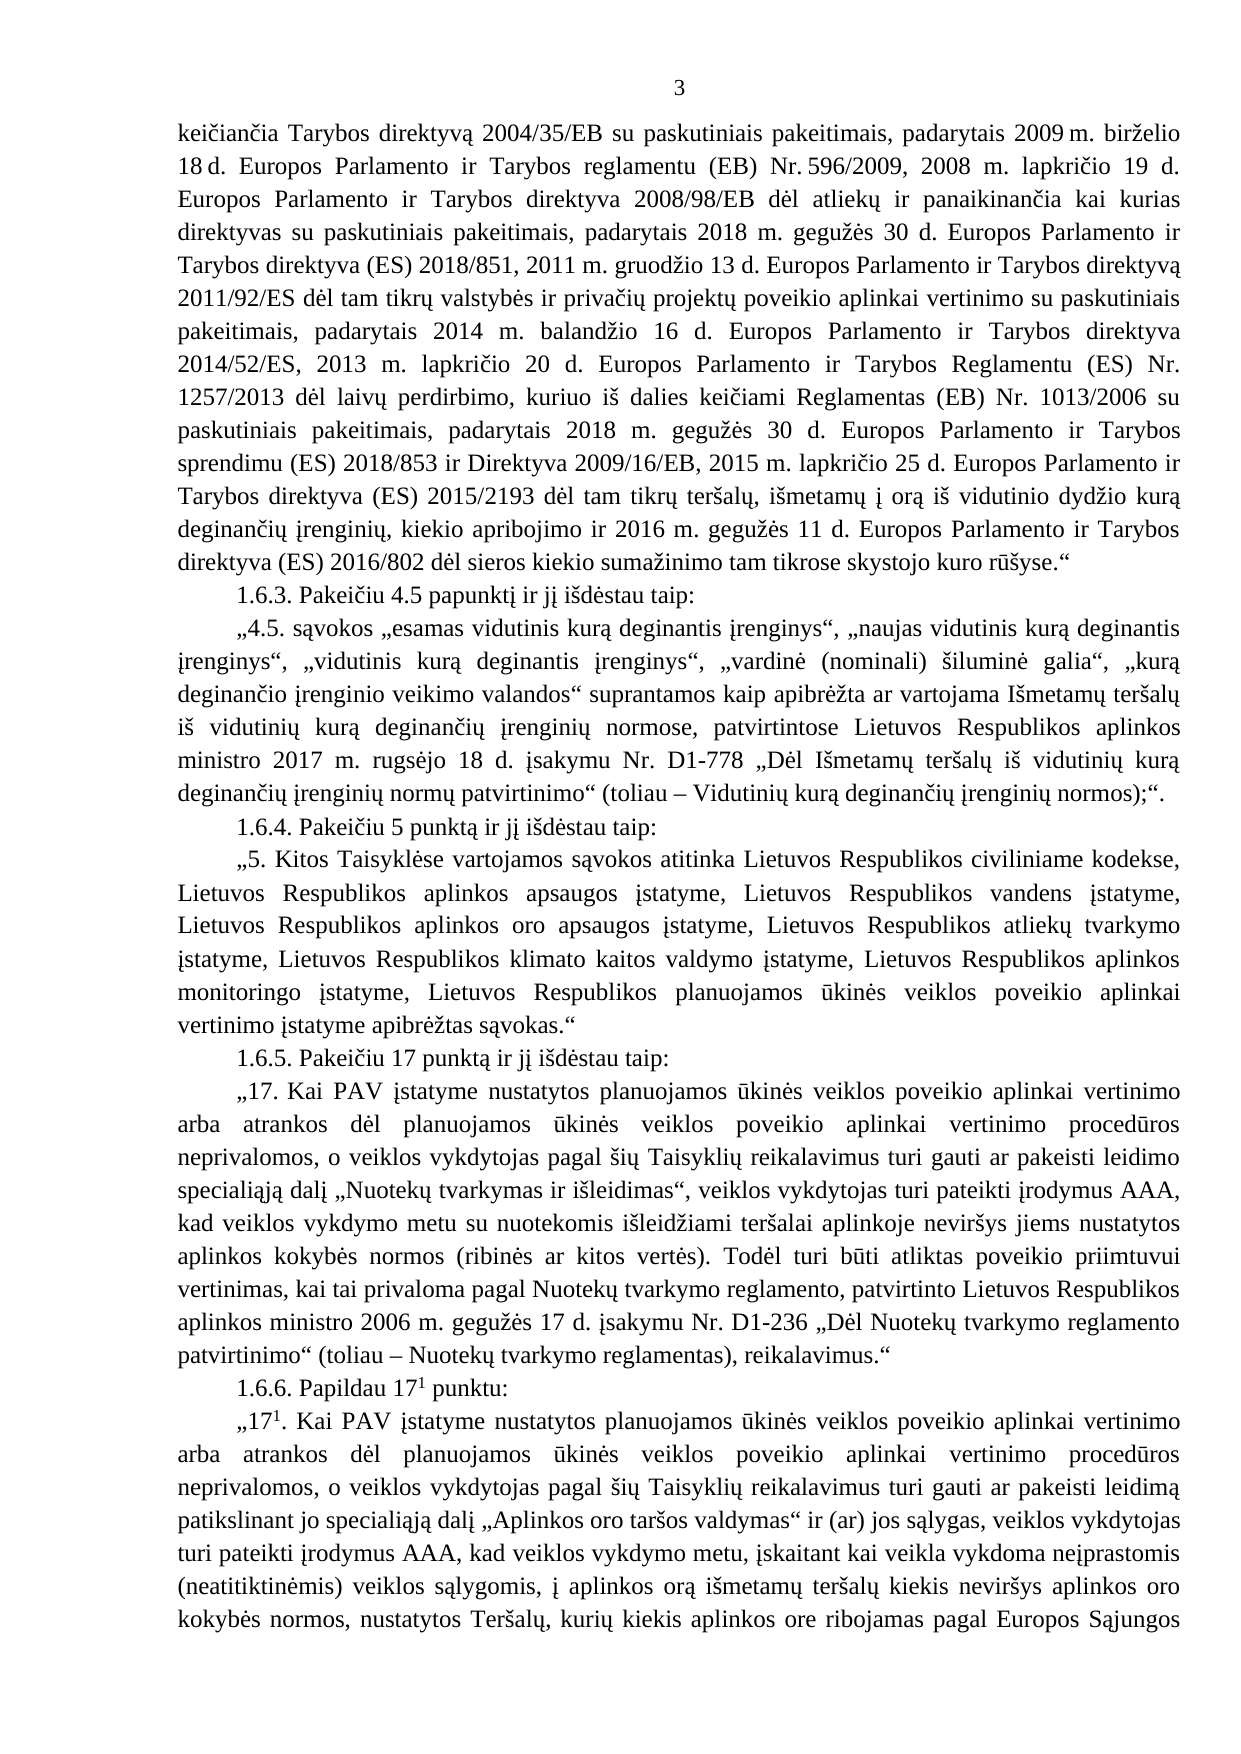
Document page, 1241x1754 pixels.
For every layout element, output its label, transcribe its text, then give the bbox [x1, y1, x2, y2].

text 1.6.3. Pakeičiu 4.5 papunktį ir jį išdėstau taip: [177, 580, 1181, 609]
text „4.5. sąvokos „esamas vidutinis kurą deginantis įrenginys“, „naujas vidutinis kurą deginantis įrenginys“, „vidutinis kurą deginantis įrenginys“, „vardinė (nominali) šiluminė galia“, „kurą deginančio įrenginio veikimo valandos“ suprantamos kaip apibrėžta ar vartojama Išmetamų teršalų iš vidutinių kurą deginančių įrenginių normose, patvirtintose Lietuvos Respublikos aplinkos ministro 2017 m. rugsėjo 18 d. įsakymu Nr. D1-778 „Dėl Išmetamų teršalų iš vidutinių kurą deginančių įrenginių normų patvirtinimo“ (toliau – Vidutinių kurą deginančių įrenginių normos);“. [177, 613, 1181, 807]
text 1.6.6. Papildau 171 punktu: [177, 1373, 1181, 1402]
text keičiančia Tarybos direktyvą 2004/35/EB su paskutiniais pakeitimais, padarytais 2009 m. birželio 18 d. Europos Parlamento ir Tarybos reglamentu (EB) Nr. 596/2009, 2008 m. lapkričio 19 d. Europos Parlamento ir Tarybos direktyva 2008/98/EB dėl atliekų ir panaikinančia kai kurias direktyvas su paskutiniais pakeitimais, padarytais 2018 m. gegužės 30 d. Europos Parlamento ir Tarybos direktyva (ES) 2018/851, 2011 m. gruodžio 13 d. Europos Parlamento ir Tarybos direktyvą 2011/92/ES dėl tam tikrų valstybės ir privačių projektų poveikio aplinkai vertinimo su paskutiniais pakeitimais, padarytais 2014 m. balandžio 16 d. Europos Parlamento ir Tarybos direktyva 2014/52/ES, 2013 m. lapkričio 20 d. Europos Parlamento ir Tarybos Reglamentu (ES) Nr. 1257/2013 dėl laivų perdirbimo, kuriuo iš dalies keičiami Reglamentas (EB) Nr. 1013/2006 su paskutiniais pakeitimais, padarytais 2018 m. gegužės 30 d. Europos Parlamento ir Tarybos sprendimu (ES) 2018/853 ir Direktyva 2009/16/EB, 2015 m. lapkričio 25 d. Europos Parlamento ir Tarybos direktyva (ES) 2015/2193 dėl tam tikrų teršalų, išmetamų į orą iš vidutinio dydžio kurą deginančių įrenginių, kiekio apribojimo ir 2016 m. gegužės 11 d. Europos Parlamento ir Tarybos direktyva (ES) 2016/802 dėl sieros kiekio sumažinimo tam tikrose skystojo kuro rūšyse.“ [177, 118, 1181, 576]
text 1.6.4. Pakeičiu 5 punktą ir jį išdėstau taip: [177, 812, 1181, 840]
text „17. Kai PAV įstatyme nustatytos planuojamos ūkinės veiklos poveikio aplinkai vertinimo arba atrankos dėl planuojamos ūkinės veiklos poveikio aplinkai vertinimo procedūros neprivalomos, o veiklos vykdytojas pagal šių Taisyklių reikalavimus turi gauti ar pakeisti leidimo specialiąją dalį „Nuotekų tvarkymas ir išleidimas“, veiklos vykdytojas turi pateikti įrodymus AAA, kad veiklos vykdymo metu su nuotekomis išleidžiami teršalai aplinkoje neviršys jiems nustatytos aplinkos kokybės normos (ribinės ar kitos vertės). Todėl turi būti atliktas poveikio priimtuvui vertinimas, kai tai privaloma pagal Nuotekų tvarkymo reglamento, patvirtinto Lietuvos Respublikos aplinkos ministro 2006 m. gegužės 17 d. įsakymu Nr. D1-236 „Dėl Nuotekų tvarkymo reglamento patvirtinimo“ (toliau – Nuotekų tvarkymo reglamentas), reikalavimus.“ [177, 1076, 1181, 1369]
text „171. Kai PAV įstatyme nustatytos planuojamos ūkinės veiklos poveikio aplinkai vertinimo arba atrankos dėl planuojamos ūkinės veiklos poveikio aplinkai vertinimo procedūros neprivalomos, o veiklos vykdytojas pagal šių Taisyklių reikalavimus turi gauti ar pakeisti leidimą patikslinant jo specialiąją dalį „Aplinkos oro taršos valdymas“ ir (ar) jos sąlygas, veiklos vykdytojas turi pateikti įrodymus AAA, kad veiklos vykdymo metu, įskaitant kai veikla vykdoma neįprastomis (neatitiktinėmis) veiklos sąlygomis, į aplinkos orą išmetamų teršalų kiekis neviršys aplinkos oro kokybės normos, nustatytos Teršalų, kurių kiekis aplinkos ore ribojamas pagal Europos Sąjungos [177, 1406, 1181, 1633]
text 1.6.5. Pakeičiu 17 punktą ir jį išdėstau taip: [177, 1043, 1181, 1071]
text „5. Kitos Taisyklėse vartojamos sąvokos atitinka Lietuvos Respublikos civiliniame kodekse, Lietuvos Respublikos aplinkos apsaugos įstatyme, Lietuvos Respublikos vandens įstatyme, Lietuvos Respublikos aplinkos oro apsaugos įstatyme, Lietuvos Respublikos atliekų tvarkymo įstatyme, Lietuvos Respublikos klimato kaitos valdymo įstatyme, Lietuvos Respublikos aplinkos monitoringo įstatyme, Lietuvos Respublikos planuojamos ūkinės veiklos poveikio aplinkai vertinimo įstatyme apibrėžtas sąvokas.“ [177, 844, 1181, 1038]
